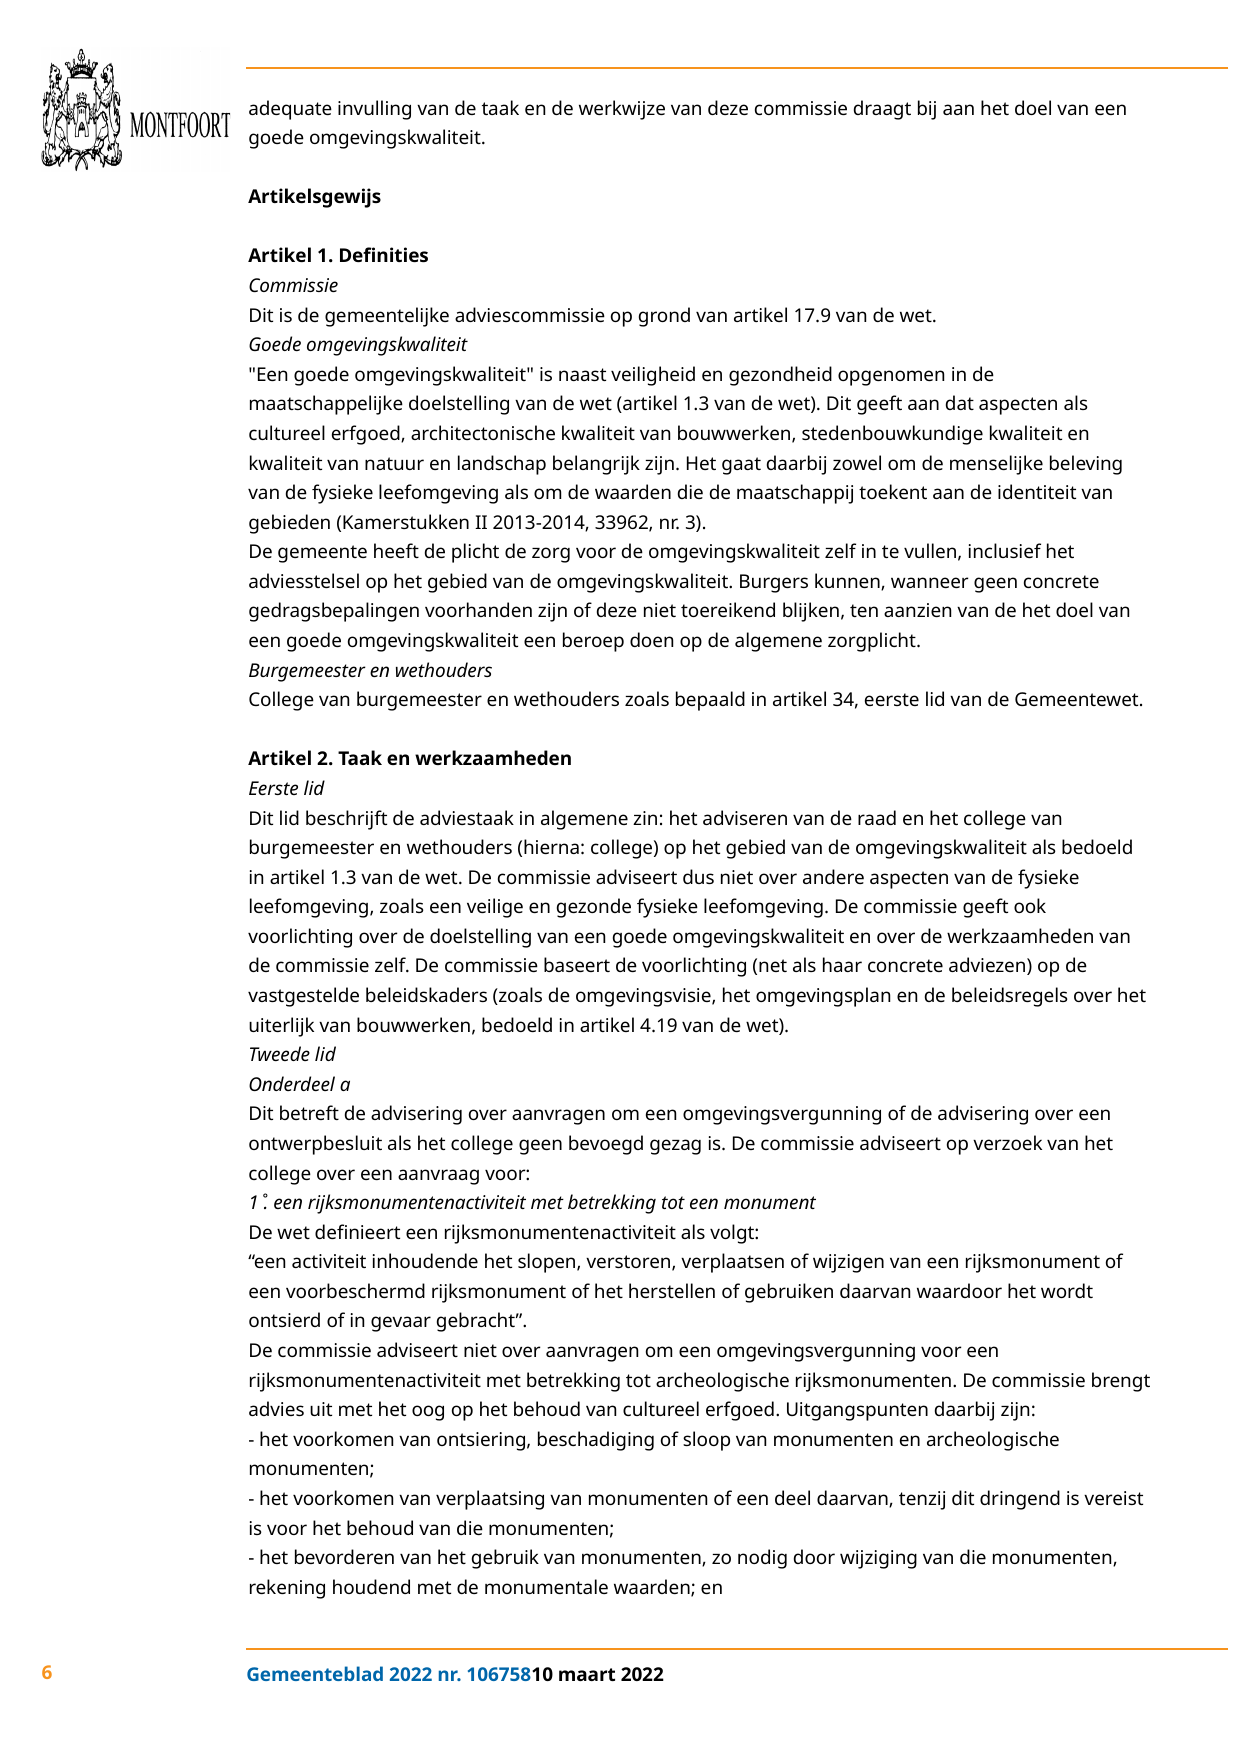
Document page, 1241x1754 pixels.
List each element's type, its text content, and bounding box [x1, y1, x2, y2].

text Onderdeel a [248, 1071, 1152, 1097]
text Dit is de gemeentelijke adviescommissie op grond van artikel 17.9 van de wet. [248, 302, 1152, 328]
text “een activiteit inhoudende het slopen, verstoren, verplaatsen of wijzigen van een rijksmonument of een voorbeschermd rijksmonument of het herstellen of gebruiken daarvan waardoor het wordt ontsierd of in gevaar gebracht”. [248, 1248, 1152, 1333]
text adequate invulling van de taak en de werkwijze van deze commissie draagt bij aan het doel van een goede omgevingskwaliteit. [248, 95, 1152, 150]
text College van burgemeester en wethouders zoals bepaald in artikel 34, eerste lid van de Gemeentewet. [248, 686, 1152, 712]
text Burgemeester en wethouders [248, 657, 1152, 683]
text Dit lid beschrijft de adviestaak in algemene zin: het adviseren van de raad en het college van burgemeester en wethouders (hierna: college) op het gebied van de omgevingskwaliteit als bedoeld in artikel 1.3 van de wet. De commissie adviseert dus niet over andere aspecten van de fysieke leefomgeving, zoals een veilige en gezonde fysieke leefomgeving. De commissie geeft ook voorlichting over de doelstelling van een goede omgevingskwaliteit en over de werkzaamheden van de commissie zelf. De commissie baseert de voorlichting (net als haar concrete adviezen) op de vastgestelde beleidskaders (zoals de omgevingsvisie, het omgevingsplan en de beleidsregels over het uiterlijk van bouwwerken, bedoeld in artikel 4.19 van de wet). [248, 805, 1152, 1038]
text Goede omgevingskwaliteit [248, 331, 1152, 357]
text Artikelsgewijs [248, 183, 1152, 209]
text Eerste lid [248, 775, 1152, 801]
text Commissie [248, 272, 1152, 298]
text - het voorkomen van verplaatsing van monumenten of een deel daarvan, tenzij dit dringend is vereist is voor het behoud van die monumenten; [248, 1485, 1152, 1541]
text Artikel 1. Definities [248, 243, 1152, 268]
picture [41, 47, 231, 172]
text Dit betreft de advisering over aanvragen om een omgevingsvergunning of de advisering over een ontwerpbesluit als het college geen bevoegd gezag is. De commissie adviseert op verzoek van het college over een aanvraag voor: [248, 1101, 1152, 1186]
text Artikel 2. Taak en werkzaamheden [248, 746, 1152, 771]
text De commissie adviseert niet over aanvragen om een omgevingsvergunning voor een rijksmonumentenactiviteit met betrekking tot archeologische rijksmonumenten. De commissie brengt advies uit met het oog op het behoud van cultureel erfgoed. Uitgangspunten daarbij zijn: [248, 1337, 1152, 1422]
text De wet definieert een rijksmonumentenactiviteit als volgt: [248, 1219, 1152, 1245]
text 1 ̊. een rijksmonumentenactiviteit met betrekking tot een monument [248, 1189, 1152, 1215]
text "Een goede omgevingskwaliteit" is naast veiligheid en gezondheid opgenomen in de maatschappelijke doelstelling van de wet (artikel 1.3 van de wet). Dit geeft aan dat aspecten als cultureel erfgoed, architectonische kwaliteit van bouwwerken, stedenbouwkundige kwaliteit en kwaliteit van natuur en landschap belangrijk zijn. Het gaat daarbij zowel om de menselijke beleving van de fysieke leefomgeving als om de waarden die de maatschappij toekent aan de identiteit van gebieden (Kamerstukken II 2013-2014, 33962, nr. 3). [248, 361, 1152, 535]
text Tweede lid [248, 1041, 1152, 1067]
text - het bevorderen van het gebruik van monumenten, zo nodig door wijziging van die monumenten, rekening houdend met de monumentale waarden; en [248, 1544, 1152, 1600]
text - het voorkomen van ontsiering, beschadiging of sloop van monumenten en archeologische monumenten; [248, 1426, 1152, 1481]
text De gemeente heeft de plicht de zorg voor de omgevingskwaliteit zelf in te vullen, inclusief het adviesstelsel op het gebied van de omgevingskwaliteit. Burgers kunnen, wanneer geen concrete gedragsbepalingen voorhanden zijn of deze niet toereikend blijken, ten aanzien van de het doel van een goede omgevingskwaliteit een beroep doen op de algemene zorgplicht. [248, 538, 1152, 653]
